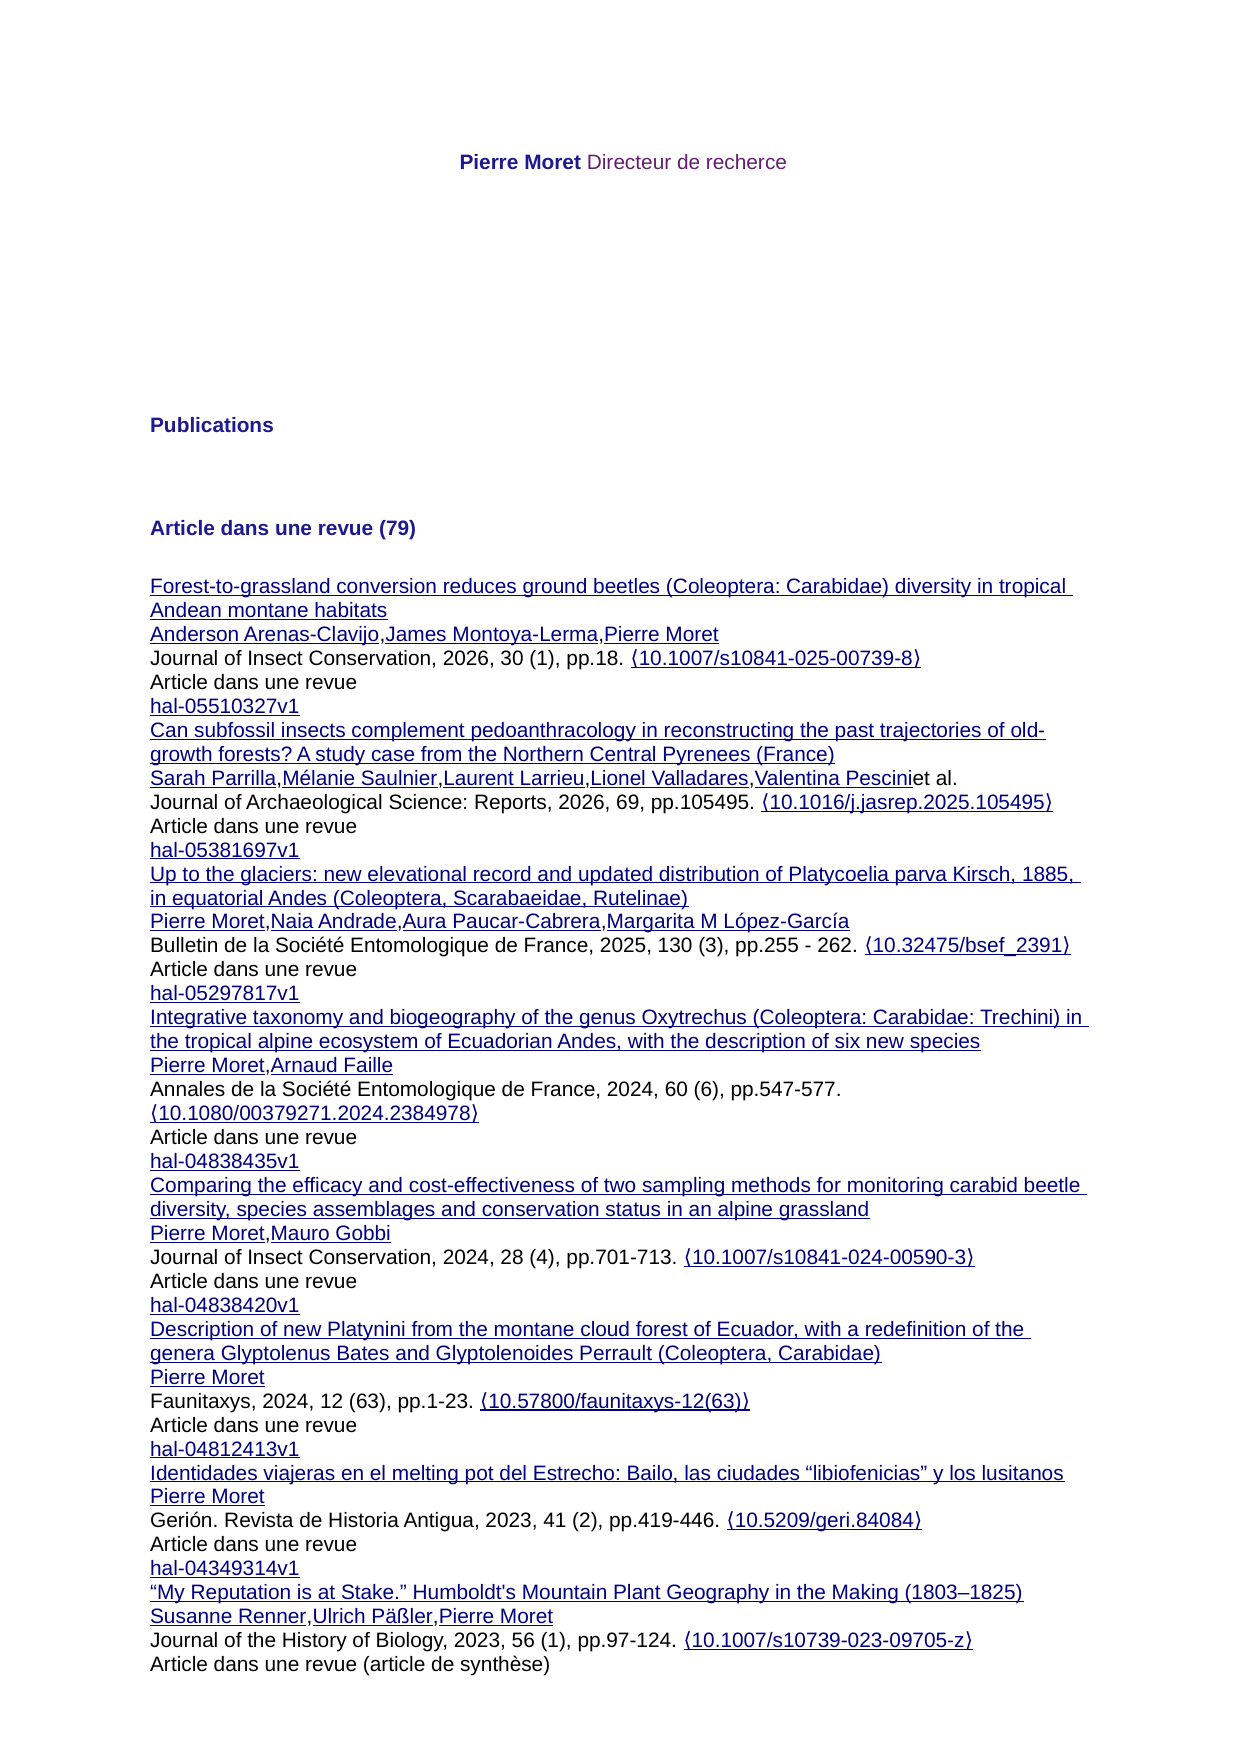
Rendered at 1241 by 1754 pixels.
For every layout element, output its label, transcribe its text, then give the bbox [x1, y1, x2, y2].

table_cell Integrative taxonomy and biogeography of the genus Oxytrechus (Coleoptera: Carabidae: Trechini) in the tropical alpine ecosystem of Ecuadorian Andes, with the description of six new species Pierre Moret,Arnaud Faille Annales de la Société Entomologique de France, 2024, 60 (6), pp.547-577. ⟨10.1080/00379271.2024.2384978⟩ Article dans une revue hal-04838435v1 [150, 1005, 1090, 1173]
subtitle Publications [150, 412, 1090, 436]
table_cell Up to the glaciers: new elevational record and updated distribution of Platycoelia parva Kirsch, 1885, in equatorial Andes (Coleoptera, Scarabaeidae, Rutelinae) Pierre Moret,Naia Andrade,Aura Paucar-Cabrera,Margarita M López-García Bulletin de la Société Entomologique de France, 2025, 130 (3), pp.255 - 262. ⟨10.32475/bsef_2391⟩ Article dans une revue hal-05297817v1 [150, 861, 1090, 1005]
table_cell Identidades viajeras en el melting pot del Estrecho: Bailo, las ciudades “libiofenicias” y los lusitanos Pierre Moret Gerión. Revista de Historia Antigua, 2023, 41 (2), pp.419-446. ⟨10.5209/geri.84084⟩ Article dans une revue hal-04349314v1 [150, 1460, 1090, 1580]
table_header Forest-to-grassland conversion reduces ground beetles (Coleoptera: Carabidae) diversity in tropical Andean montane habitats Anderson Arenas-Clavijo,James Montoya-Lerma,Pierre Moret Journal of Insect Conservation, 2026, 30 (1), pp.18. ⟨10.1007/s10841-025-00739-8⟩ Article dans une revue hal-05510327v1 [150, 574, 1090, 718]
table_cell Can subfossil insects complement pedoanthracology in reconstructing the past trajectories of old-growth forests? A study case from the Northern Central Pyrenees (France) Sarah Parrilla,Mélanie Saulnier,Laurent Larrieu,Lionel Valladares,Valentina Pesciniet al. Journal of Archaeological Science: Reports, 2026, 69, pp.105495. ⟨10.1016/j.jasrep.2025.105495⟩ Article dans une revue hal-05381697v1 [150, 718, 1090, 861]
subtitle Article dans une revue (79) [150, 516, 1090, 539]
subtitle Pierre Moret Directeur de recherce [150, 150, 1090, 174]
table_cell “My Reputation is at Stake.” Humboldt's Mountain Plant Geography in the Making (1803–1825) Susanne Renner,Ulrich Päßler,Pierre Moret Journal of the History of Biology, 2023, 56 (1), pp.97-124. ⟨10.1007/s10739-023-09705-z⟩ Article dans une revue (article de synthèse) [150, 1580, 1090, 1676]
table_cell Description of new Platynini from the montane cloud forest of Ecuador, with a redefinition of the genera Glyptolenus Bates and Glyptolenoides Perrault (Coleoptera, Carabidae) Pierre Moret Faunitaxys, 2024, 12 (63), pp.1-23. ⟨10.57800/faunitaxys-12(63)⟩ Article dans une revue hal-04812413v1 [150, 1317, 1090, 1460]
table_cell Comparing the efficacy and cost-effectiveness of two sampling methods for monitoring carabid beetle diversity, species assemblages and conservation status in an alpine grassland Pierre Moret,Mauro Gobbi Journal of Insect Conservation, 2024, 28 (4), pp.701-713. ⟨10.1007/s10841-024-00590-3⟩ Article dans une revue hal-04838420v1 [150, 1173, 1090, 1317]
